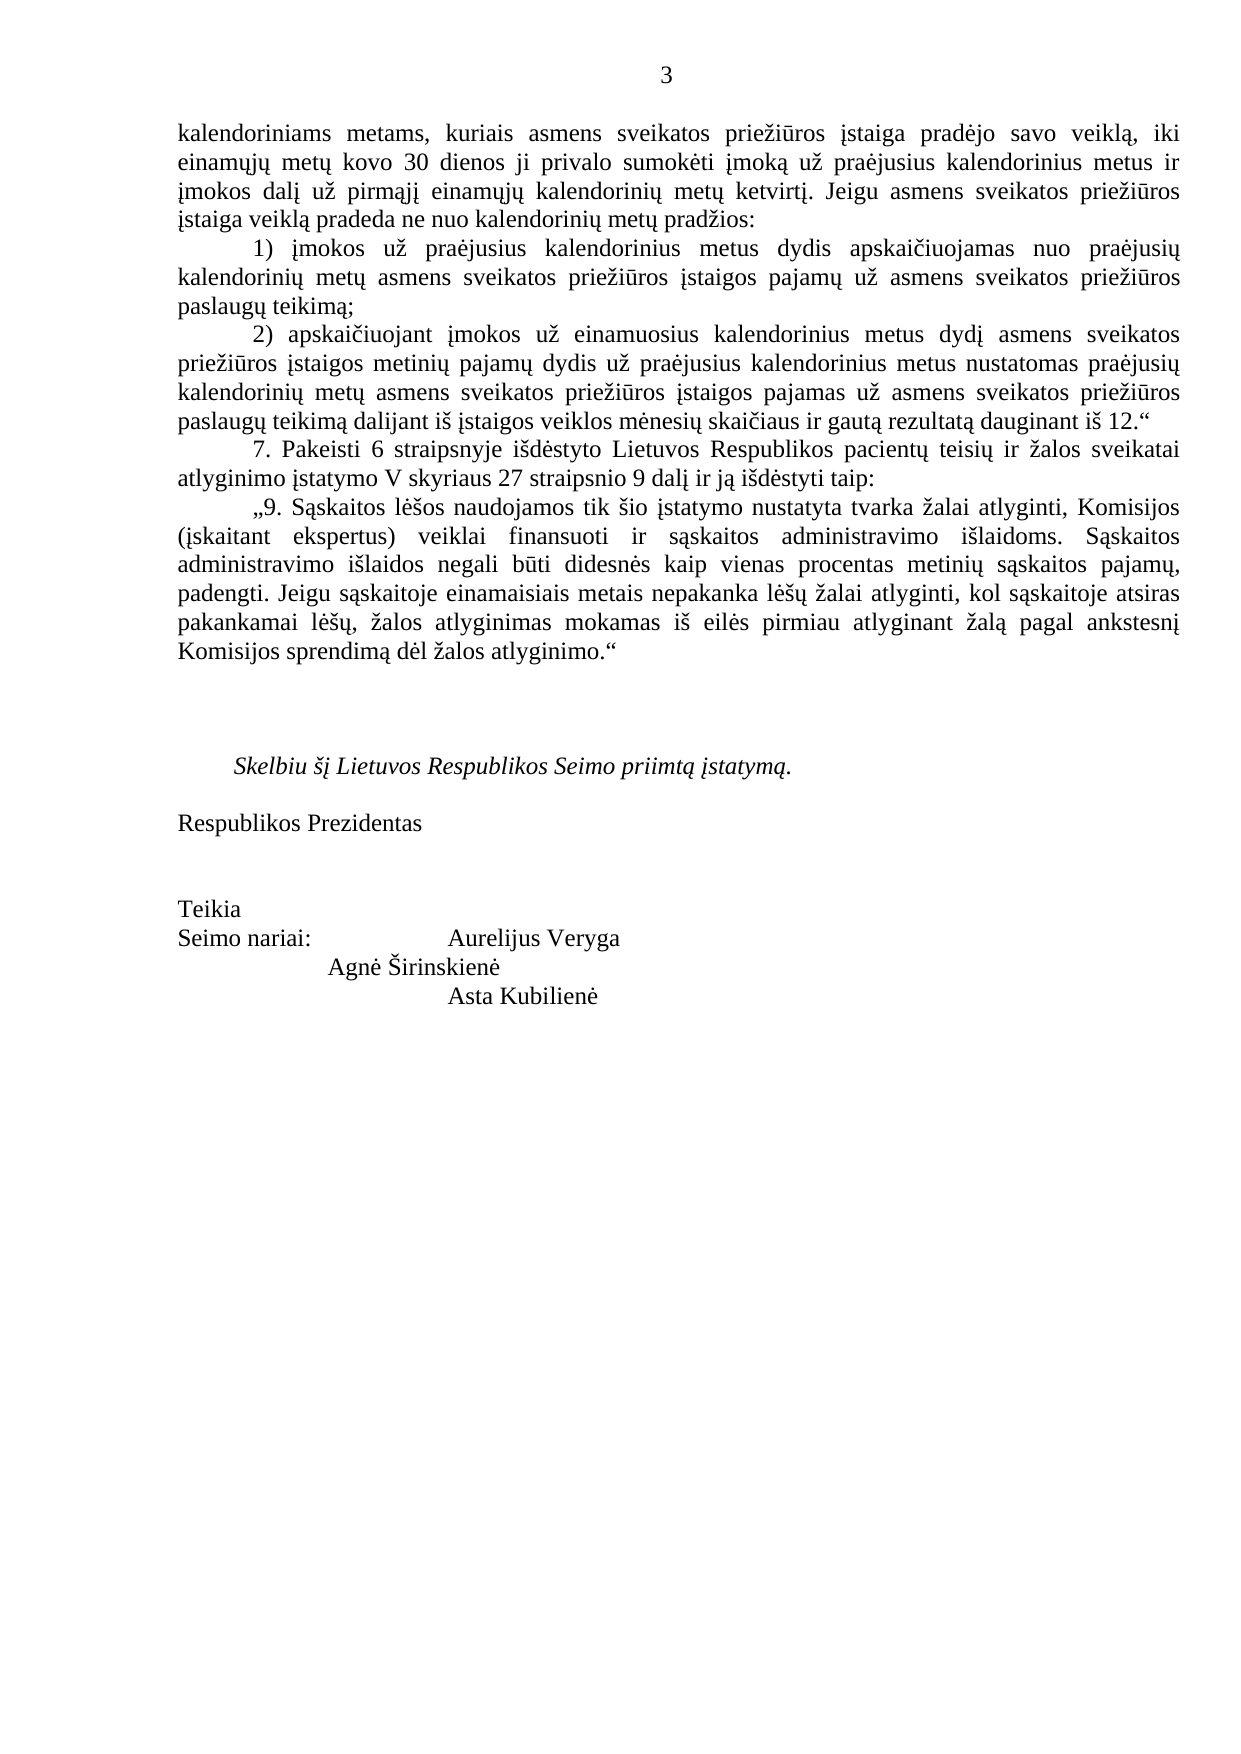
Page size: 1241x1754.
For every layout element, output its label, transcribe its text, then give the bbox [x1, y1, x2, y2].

text 1) įmokos už praėjusius kalendorinius metus dydis apskaičiuojamas nuo praėjusių kalendorinių metų asmens sveikatos priežiūros įstaigos pajamų už asmens sveikatos priežiūros paslaugų teikimą; [177, 233, 1181, 319]
text Agnė Širinskienė [177, 952, 1181, 981]
text Asta Kubilienė [312, 981, 1181, 1009]
text „9. Sąskaitos lėšos naudojamos tik šio įstatymo nustatyta tvarka žalai atlyginti, Komisijos (įskaitant ekspertus) veiklai finansuoti ir sąskaitos administravimo išlaidoms. Sąskaitos administravimo išlaidos negali būti didesnės kaip vienas procentas metinių sąskaitos pajamų, padengti. Jeigu sąskaitoje einamaisiais metais nepakanka lėšų žalai atlyginti, kol sąskaitoje atsiras pakankamai lėšų, žalos atlyginimas mokamas iš eilės pirmiau atlyginant žalą pagal ankstesnį Komisijos sprendimą dėl žalos atlyginimo.“ [177, 492, 1181, 664]
text Seimo nariai: Aurelijus Veryga [177, 923, 1181, 952]
text kalendoriniams metams, kuriais asmens sveikatos priežiūros įstaiga pradėjo savo veiklą, iki einamųjų metų kovo 30 dienos ji privalo sumokėti įmoką už praėjusius kalendorinius metus ir įmokos dalį už pirmąjį einamųjų kalendorinių metų ketvirtį. Jeigu asmens sveikatos priežiūros įstaiga veiklą pradeda ne nuo kalendorinių metų pradžios: [177, 118, 1181, 233]
text 2) apskaičiuojant įmokos už einamuosius kalendorinius metus dydį asmens sveikatos priežiūros įstaigos metinių pajamų dydis už praėjusius kalendorinius metus nustatomas praėjusių kalendorinių metų asmens sveikatos priežiūros įstaigos pajamas už asmens sveikatos priežiūros paslaugų teikimą dalijant iš įstaigos veiklos mėnesių skaičiaus ir gautą rezultatą dauginant iš 12.“ [177, 319, 1181, 434]
text Skelbiu šį Lietuvos Respublikos Seimo priimtą įstatymą. [177, 751, 1181, 779]
text Respublikos Prezidentas [177, 808, 1181, 837]
text 7. Pakeisti 6 straipsnyje išdėstyto Lietuvos Respublikos pacientų teisių ir žalos sveikatai atlyginimo įstatymo V skyriaus 27 straipsnio 9 dalį ir ją išdėstyti taip: [177, 434, 1181, 492]
text Teikia [177, 894, 1181, 923]
